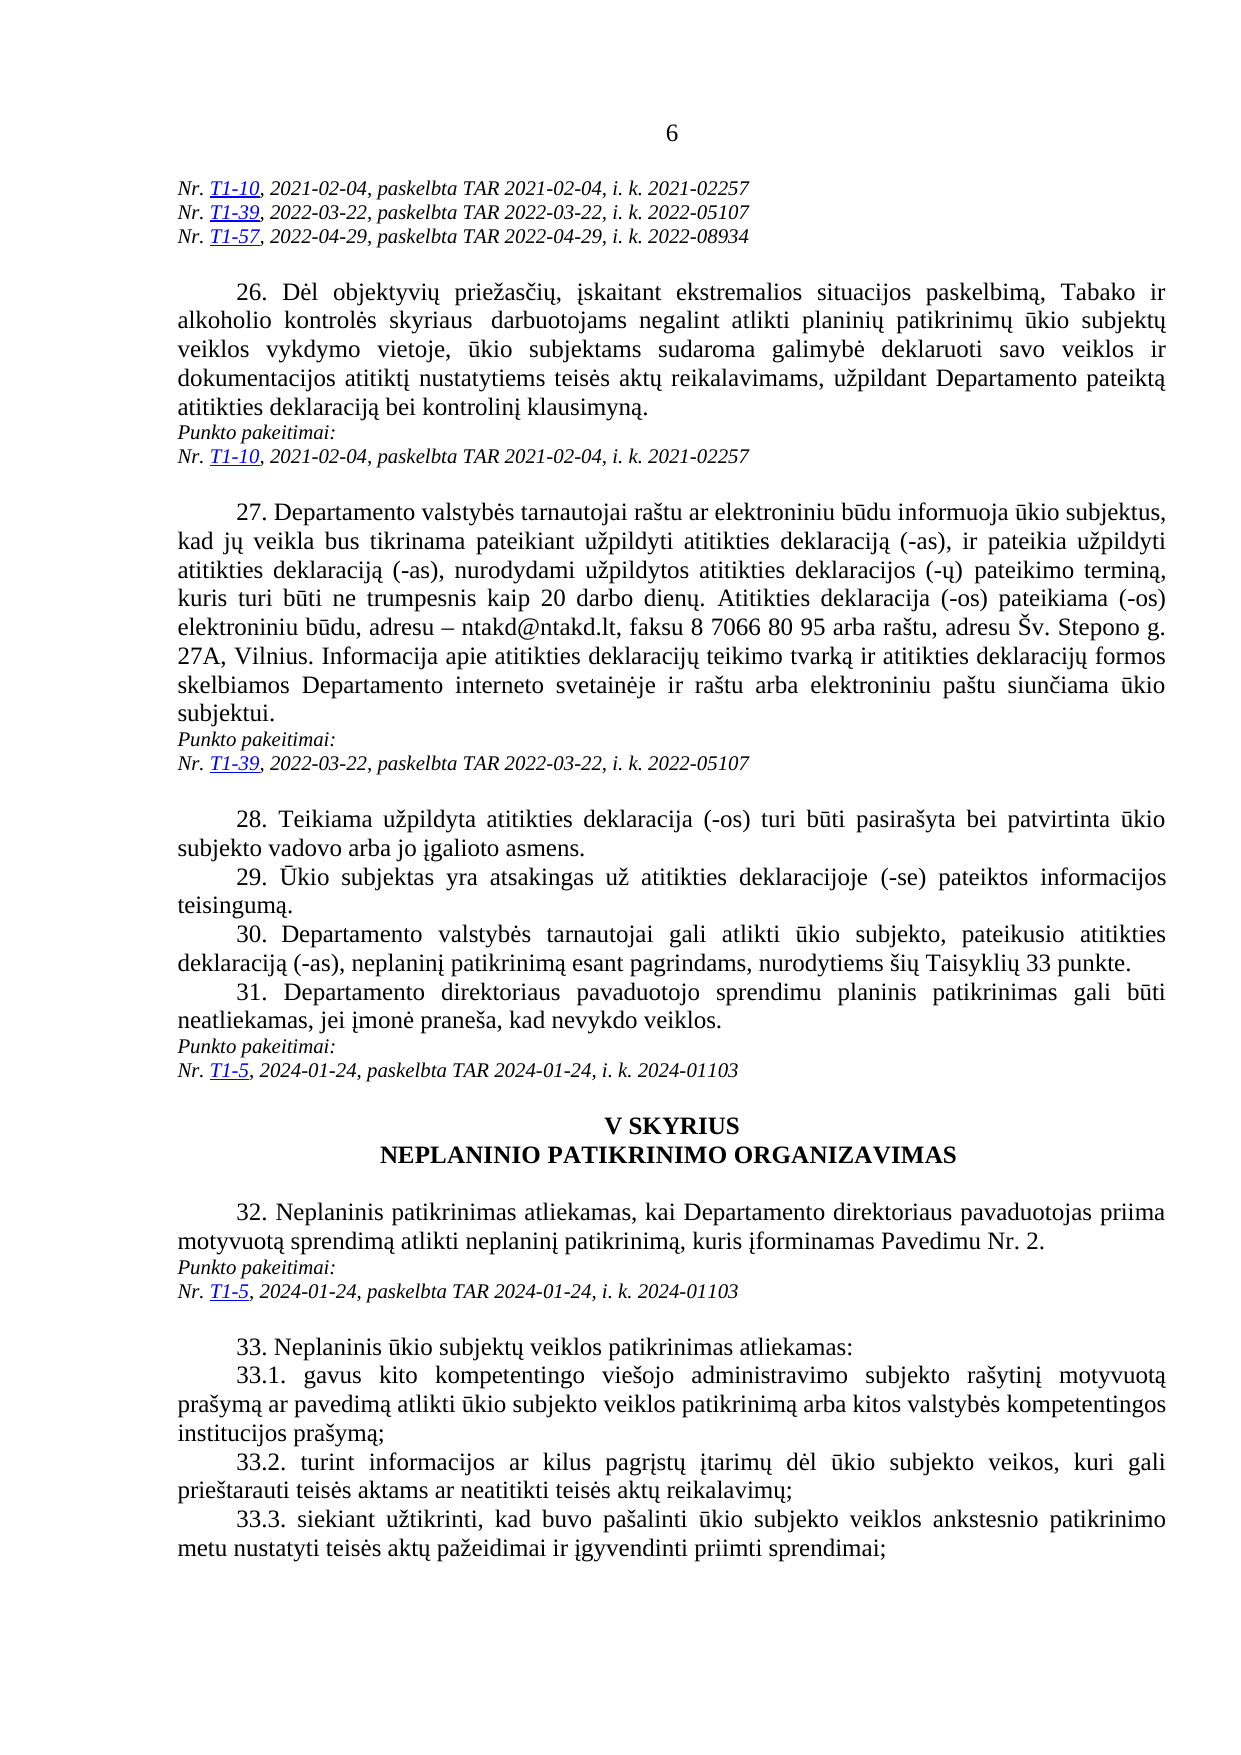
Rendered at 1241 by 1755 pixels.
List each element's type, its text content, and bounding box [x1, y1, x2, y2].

text 29. Ūkio subjektas yra atsakingas už atitikties deklaracijoje (-se) pateiktos informacijos teisingumą. [177, 862, 1167, 919]
text V SKYRIUS [177, 1111, 1167, 1140]
text Nr. T1-10, 2021-02-04, paskelbta TAR 2021-02-04, i. k. 2021-02257 [177, 176, 1167, 200]
text Nr. T1-5, 2024-01-24, paskelbta TAR 2024-01-24, i. k. 2024-01103 [177, 1279, 1167, 1303]
text Punkto pakeitimai: [177, 1034, 1167, 1058]
text NEplaninio PAtikrinimo ORGANIZAVIMas [177, 1140, 1167, 1168]
text Nr. T1-39, 2022-03-22, paskelbta TAR 2022-03-22, i. k. 2022-05107 [177, 751, 1167, 775]
text 33. Neplaninis ūkio subjektų veiklos patikrinimas atliekamas: [177, 1332, 1167, 1360]
text Nr. T1-5, 2024-01-24, paskelbta TAR 2024-01-24, i. k. 2024-01103 [177, 1058, 1167, 1082]
text Punkto pakeitimai: [177, 1255, 1167, 1279]
text 30. Departamento valstybės tarnautojai gali atlikti ūkio subjekto, pateikusio atitikties deklaraciją (-as), neplaninį patikrinimą esant pagrindams, nurodytiems šių Taisyklių 33 punkte. [177, 919, 1167, 977]
text Nr. T1-39, 2022-03-22, paskelbta TAR 2022-03-22, i. k. 2022-05107 [177, 200, 1167, 224]
text 33.1. gavus kito kompetentingo viešojo administravimo subjekto rašytinį motyvuotą prašymą ar pavedimą atlikti ūkio subjekto veiklos patikrinimą arba kitos valstybės kompetentingos institucijos prašymą; [177, 1360, 1167, 1447]
text 33.3. siekiant užtikrinti, kad buvo pašalinti ūkio subjekto veiklos ankstesnio patikrinimo metu nustatyti teisės aktų pažeidimai ir įgyvendinti priimti sprendimai; [177, 1504, 1167, 1562]
text 33.2. turint informacijos ar kilus pagrįstų įtarimų dėl ūkio subjekto veikos, kuri gali prieštarauti teisės aktams ar neatitikti teisės aktų reikalavimų; [177, 1447, 1167, 1504]
text Nr. T1-57, 2022-04-29, paskelbta TAR 2022-04-29, i. k. 2022-08934 [177, 224, 1167, 248]
text 28. Teikiama užpildyta atitikties deklaracija (-os) turi būti pasirašyta bei patvirtinta ūkio subjekto vadovo arba jo įgalioto asmens. [177, 804, 1167, 862]
text Nr. T1-10, 2021-02-04, paskelbta TAR 2021-02-04, i. k. 2021-02257 [177, 444, 1167, 468]
text 31. Departamento direktoriaus pavaduotojo sprendimu planinis patikrinimas gali būti neatliekamas, jei įmonė praneša, kad nevykdo veiklos. [177, 977, 1167, 1034]
text Punkto pakeitimai: [177, 420, 1167, 444]
text 26. Dėl objektyvių priežasčių, įskaitant ekstremalios situacijos paskelbimą, Tabako ir alkoholio kontrolės skyriaus darbuotojams negalint atlikti planinių patikrinimų ūkio subjektų veiklos vykdymo vietoje, ūkio subjektams sudaroma galimybė deklaruoti savo veiklos ir dokumentacijos atitiktį nustatytiems teisės aktų reikalavimams, užpildant Departamento pateiktą atitikties deklaraciją bei kontrolinį klausimyną. [177, 277, 1167, 420]
text 32. Neplaninis patikrinimas atliekamas, kai Departamento direktoriaus pavaduotojas priima motyvuotą sprendimą atlikti neplaninį patikrinimą, kuris įforminamas Pavedimu Nr. 2. [177, 1197, 1167, 1255]
text 27. Departamento valstybės tarnautojai raštu ar elektroniniu būdu informuoja ūkio subjektus, kad jų veikla bus tikrinama pateikiant užpildyti atitikties deklaraciją (-as), ir pateikia užpildyti atitikties deklaraciją (-as), nurodydami užpildytos atitikties deklaracijos (-ų) pateikimo terminą, kuris turi būti ne trumpesnis kaip 20 darbo dienų. Atitikties deklaracija (-os) pateikiama (-os) elektroniniu būdu, adresu – ntakd@ntakd.lt, faksu 8 7066 80 95 arba raštu, adresu Šv. Stepono g. 27A, Vilnius. Informacija apie atitikties deklaracijų teikimo tvarką ir atitikties deklaracijų formos skelbiamos Departamento interneto svetainėje ir raštu arba elektroniniu paštu siunčiama ūkio subjektui. [177, 497, 1167, 727]
text Punkto pakeitimai: [177, 727, 1167, 751]
